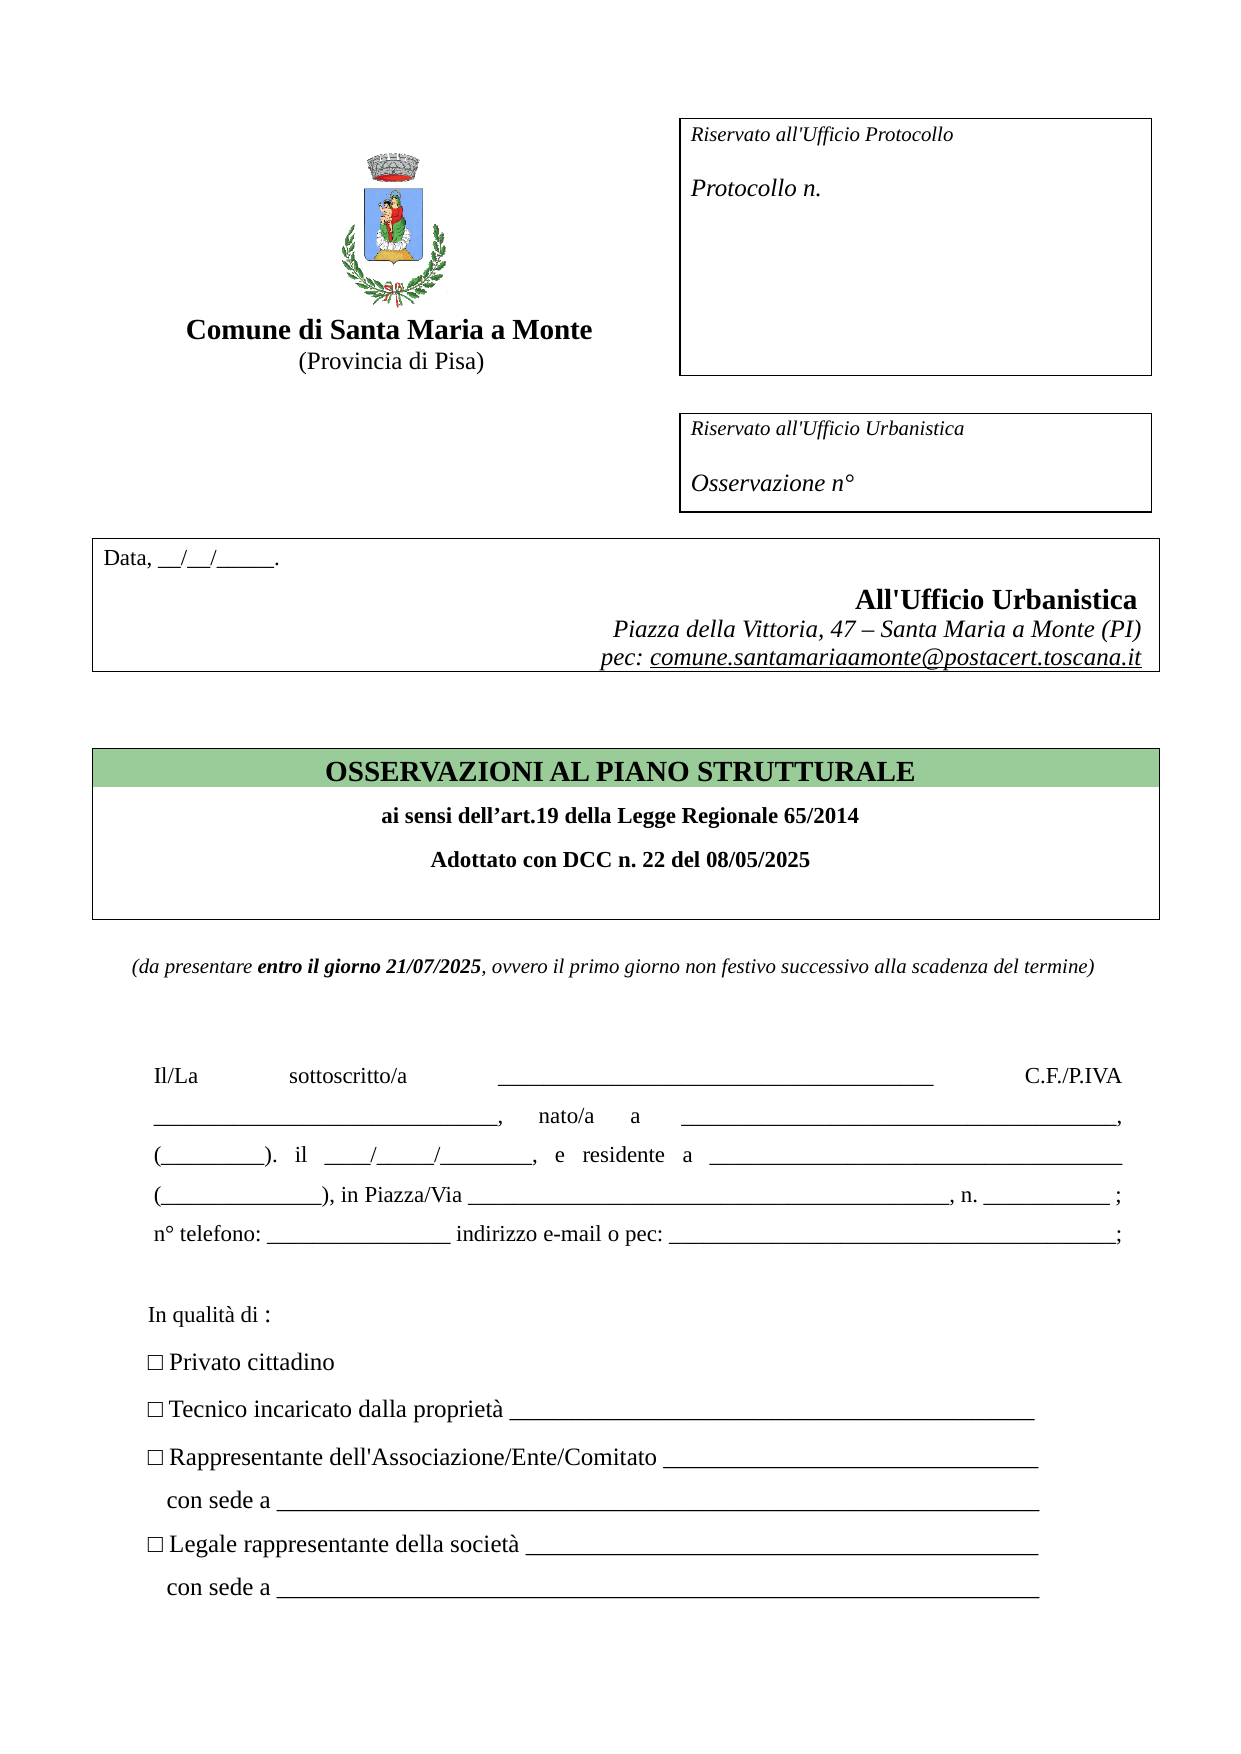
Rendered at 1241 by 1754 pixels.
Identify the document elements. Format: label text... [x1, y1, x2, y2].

text □ Privato cittadino [148, 1347, 1122, 1376]
text con sede a _____________________________________________________________ [148, 1572, 1122, 1601]
table_cell [92, 672, 561, 748]
table_cell [93, 577, 561, 615]
text In qualità di : [148, 1299, 1122, 1328]
text □ Tecnico incaricato dalla proprietà __________________________________________ [148, 1394, 1122, 1423]
table_cell [561, 672, 1160, 748]
table_cell Riservato all'Ufficio Urbanistica Osservazione n° [681, 414, 1151, 511]
table_cell [103, 413, 679, 511]
text □ Rappresentante dell'Associazione/Ente/Comitato ______________________________ [148, 1442, 1122, 1471]
text n° telefono: ________________ indirizzo e-mail o pec: _______________________________________; [153, 1220, 1122, 1247]
text □ Legale rappresentante della società _________________________________________ [148, 1529, 1122, 1558]
table_header Comune di Santa Maria a Monte (Provincia di Pisa) [103, 118, 679, 375]
text con sede a _____________________________________________________________ [148, 1486, 1122, 1514]
table_cell [103, 375, 680, 413]
subtitle (da presentare entro il giorno 21/07/2025, ovvero il primo giorno non festivo successivo alla scadenza del termine) [118, 954, 1110, 978]
table_cell Piazza della Vittoria, 47 – Santa Maria a Monte (PI) pec: comune.santamariaamonte@postacert.toscana.it [561, 615, 1159, 671]
table_header [561, 539, 1159, 577]
table_header Riservato all'Ufficio Protocollo Protocollo n. [681, 119, 1151, 375]
table_cell OSSERVAZIONI AL PIANO STRUTTURALE [93, 749, 1159, 787]
table_header Data, __/__/_____. [93, 539, 561, 577]
text Il/La sottoscritto/a ______________________________________ C.F./P.IVA ______________________________, nato/a a ______________________________________, (_________). il ____/_____/________, e residente a ____________________________________ (______________), in Piazza/Via __________________________________________, n. ___________ ; [153, 1062, 1122, 1207]
table_cell All'Ufficio Urbanistica [561, 577, 1159, 615]
table_cell [680, 376, 1152, 413]
table_cell [93, 615, 561, 671]
table_cell ai sensi dell’art.19 della Legge Regionale 65/2014 Adottato con DCC n. 22 del 08/05/2025 [93, 787, 1159, 919]
